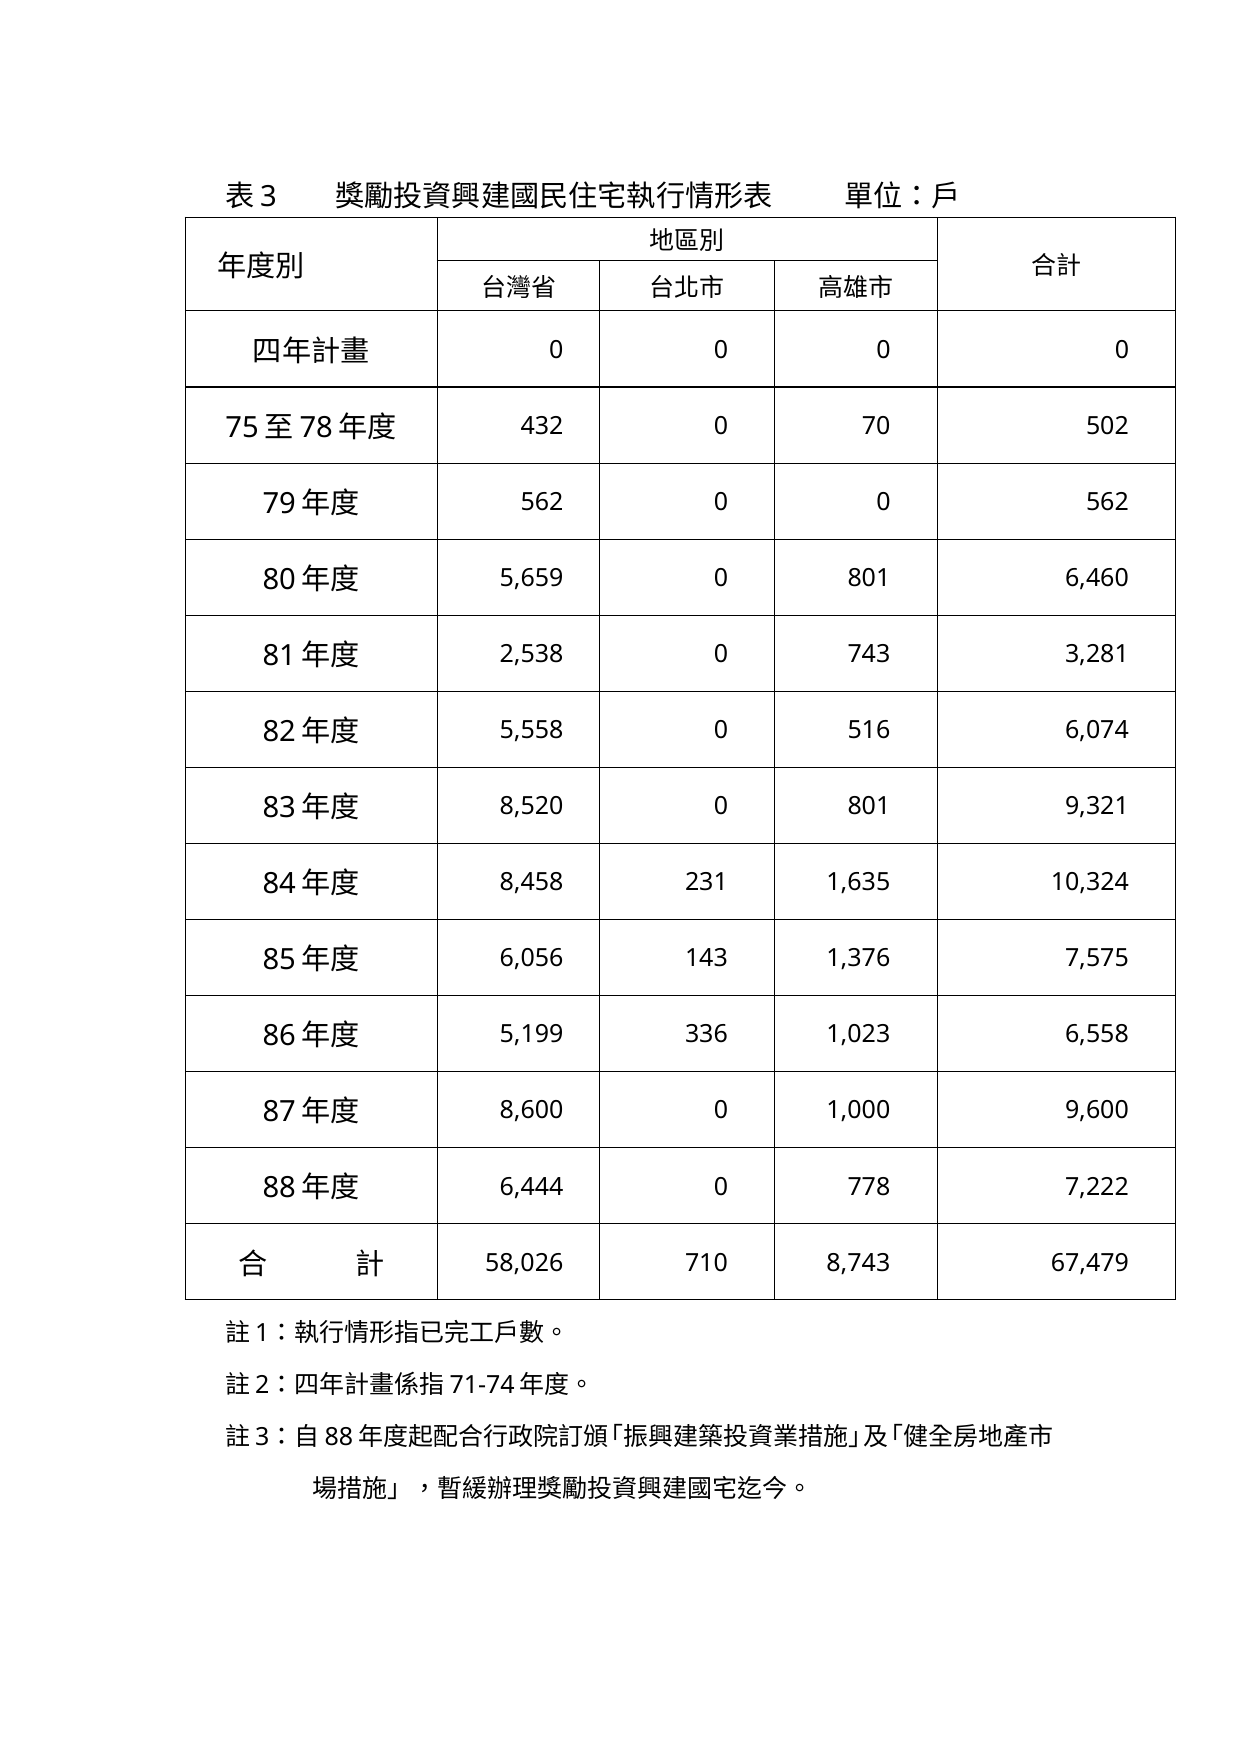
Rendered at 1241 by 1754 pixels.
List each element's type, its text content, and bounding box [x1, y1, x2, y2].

table_cell 7,575 [938, 920, 1175, 995]
table_cell 502 [938, 388, 1175, 462]
table_cell 0 [775, 464, 937, 538]
table_cell 台灣省 [438, 261, 599, 310]
table_cell 562 [938, 464, 1175, 538]
table_cell 0 [600, 388, 774, 462]
table_cell 8,600 [438, 1072, 599, 1147]
table_cell 87年度 [186, 1072, 437, 1147]
table_cell 0 [600, 540, 774, 614]
table_header 地區別 [438, 218, 937, 260]
table_cell 0 [600, 768, 774, 843]
table_cell 75至78年度 [186, 388, 437, 462]
table_cell 9,600 [938, 1072, 1175, 1147]
table_cell 台北市 [600, 261, 774, 310]
table_cell 四年計畫 [186, 311, 437, 386]
table_cell 7,222 [938, 1148, 1175, 1223]
table_cell 778 [775, 1148, 937, 1223]
table_cell 70 [775, 388, 937, 462]
table_cell 83年度 [186, 768, 437, 843]
table_cell 1,000 [775, 1072, 937, 1147]
table_cell 801 [775, 768, 937, 843]
table_cell 合 計 [186, 1224, 437, 1299]
table_cell 5,558 [438, 692, 599, 767]
table_cell 58,026 [438, 1224, 599, 1299]
table_cell 高雄市 [775, 261, 937, 310]
table_cell 10,324 [938, 844, 1175, 919]
table_cell 80年度 [186, 540, 437, 614]
table_cell 516 [775, 692, 937, 767]
table_cell 0 [600, 311, 774, 386]
table_cell 85年度 [186, 920, 437, 995]
table_cell 710 [600, 1224, 774, 1299]
table_cell 231 [600, 844, 774, 919]
table_cell 6,444 [438, 1148, 599, 1223]
table_cell 0 [938, 311, 1175, 386]
text 註2：四年計畫係指71-74年度。 [225, 1352, 1053, 1404]
table_cell 0 [775, 311, 937, 386]
table_cell 6,074 [938, 692, 1175, 767]
table_cell 143 [600, 920, 774, 995]
table_cell 5,199 [438, 996, 599, 1071]
table_cell 84年度 [186, 844, 437, 919]
table_cell 0 [600, 1072, 774, 1147]
text 註1：執行情形指已完工戶數。 [225, 1300, 1053, 1352]
table_cell 79年度 [186, 464, 437, 538]
table_cell 0 [600, 692, 774, 767]
table_cell 0 [600, 1148, 774, 1223]
table_cell 81年度 [186, 616, 437, 691]
table_cell 6,056 [438, 920, 599, 995]
table_cell 86年度 [186, 996, 437, 1071]
table_cell 82年度 [186, 692, 437, 767]
table_cell 1,635 [775, 844, 937, 919]
text 註3：自88年度起配合行政院訂頒「振興建築投資業措施」及「健全房地產市場措施」，暫緩辦理獎勵投資興建國宅迄今。 [225, 1404, 1053, 1508]
table_cell 0 [600, 464, 774, 538]
table_cell 743 [775, 616, 937, 691]
table_header 合計 [938, 218, 1175, 310]
table_cell 5,659 [438, 540, 599, 614]
table_cell 336 [600, 996, 774, 1071]
table_cell 0 [600, 616, 774, 691]
table_cell 1,023 [775, 996, 937, 1071]
table_cell 1,376 [775, 920, 937, 995]
table_cell 88年度 [186, 1148, 437, 1223]
text 表3 獎勵投資興建國民住宅執行情形表 單位：戶 [225, 164, 1053, 217]
table_cell 67,479 [938, 1224, 1175, 1299]
table_cell 8,520 [438, 768, 599, 843]
table_cell 6,460 [938, 540, 1175, 614]
table_cell 9,321 [938, 768, 1175, 843]
table_cell 801 [775, 540, 937, 614]
table_cell 6,558 [938, 996, 1175, 1071]
table_cell 3,281 [938, 616, 1175, 691]
table_cell 8,458 [438, 844, 599, 919]
table_cell 2,538 [438, 616, 599, 691]
table_cell 0 [438, 311, 599, 386]
table_header 年度別 [186, 218, 437, 310]
table_cell 432 [438, 388, 599, 462]
table_cell 8,743 [775, 1224, 937, 1299]
table_cell 562 [438, 464, 599, 538]
